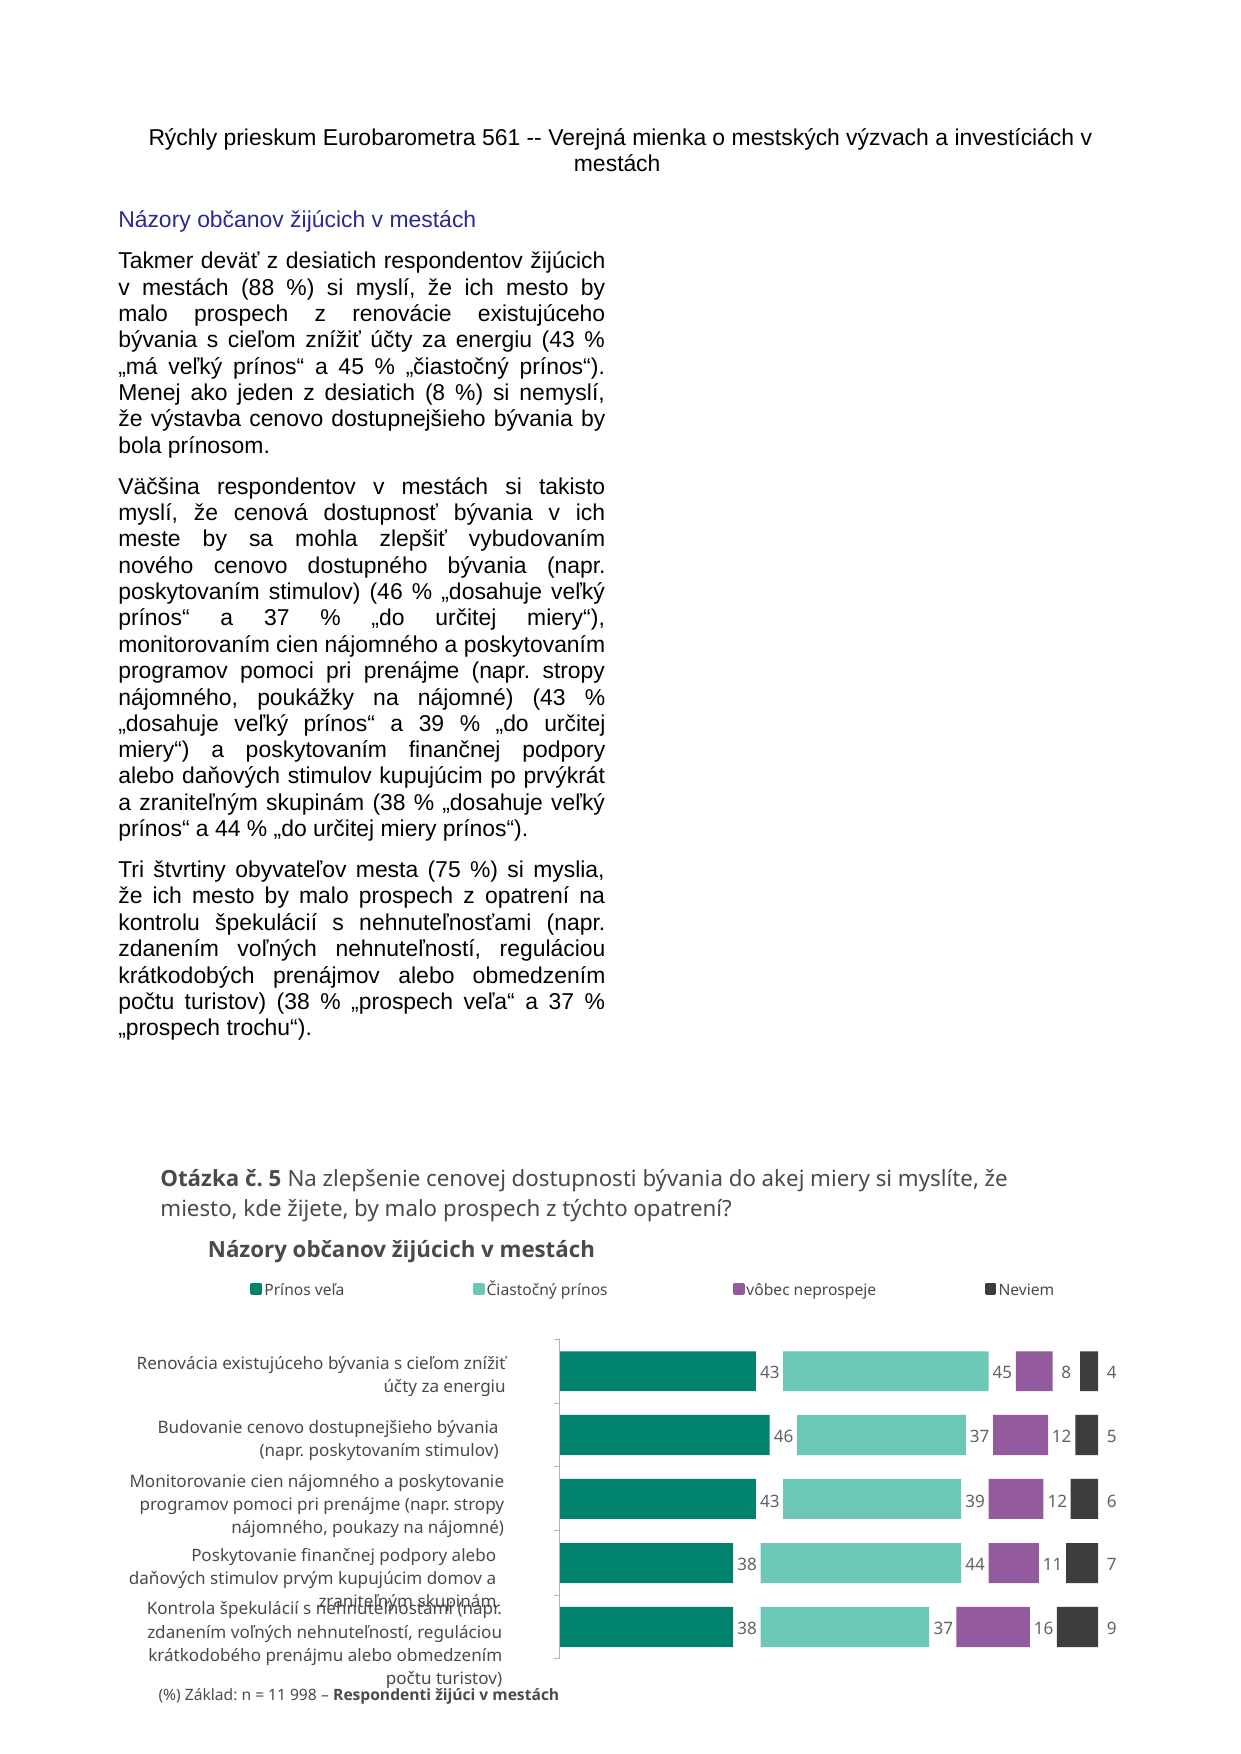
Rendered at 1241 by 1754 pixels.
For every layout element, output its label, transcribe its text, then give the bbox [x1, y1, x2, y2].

text Názory občanov žijúcich v mestách [118, 206, 605, 233]
text Väčšina respondentov v mestách si takisto myslí, že cenová dostupnosť bývania v ich meste by sa mohla zlepšiť vybudovaním nového cenovo dostupného bývania (napr. poskytovaním stimulov) (46 % „dosahuje veľký prínos“ a 37 % „do určitej miery“), monitorovaním cien nájomného a poskytovaním programov pomoci pri prenájme (napr. stropy nájomného, poukážky na nájomné) (43 % „dosahuje veľký prínos“ a 39 % „do určitej miery“) a poskytovaním finančnej podpory alebo daňových stimulov kupujúcim po prvýkrát a zraniteľným skupinám (38 % „dosahuje veľký prínos“ a 44 % „do určitej miery prínos“). [118, 473, 605, 842]
text Tri štvrtiny obyvateľov mesta (75 %) si myslia, že ich mesto by malo prospech z opatrení na kontrolu špekulácií s nehnuteľnosťami (napr. zdanením voľných nehnuteľností, reguláciou krátkodobých prenájmov alebo obmedzením počtu turistov) (38 % „prospech veľa“ a 37 % „prospech trochu“). [118, 856, 605, 1041]
text Takmer deväť z desiatich respondentov žijúcich v mestách (88 %) si myslí, že ich mesto by malo prospech z renovácie existujúceho bývania s cieľom znížiť účty za energiu (43 % „má veľký prínos“ a 45 % „čiastočný prínos“). Menej ako jeden z desiatich (8 %) si nemyslí, že výstavba cenovo dostupnejšieho bývania by bola prínosom. [118, 247, 605, 458]
